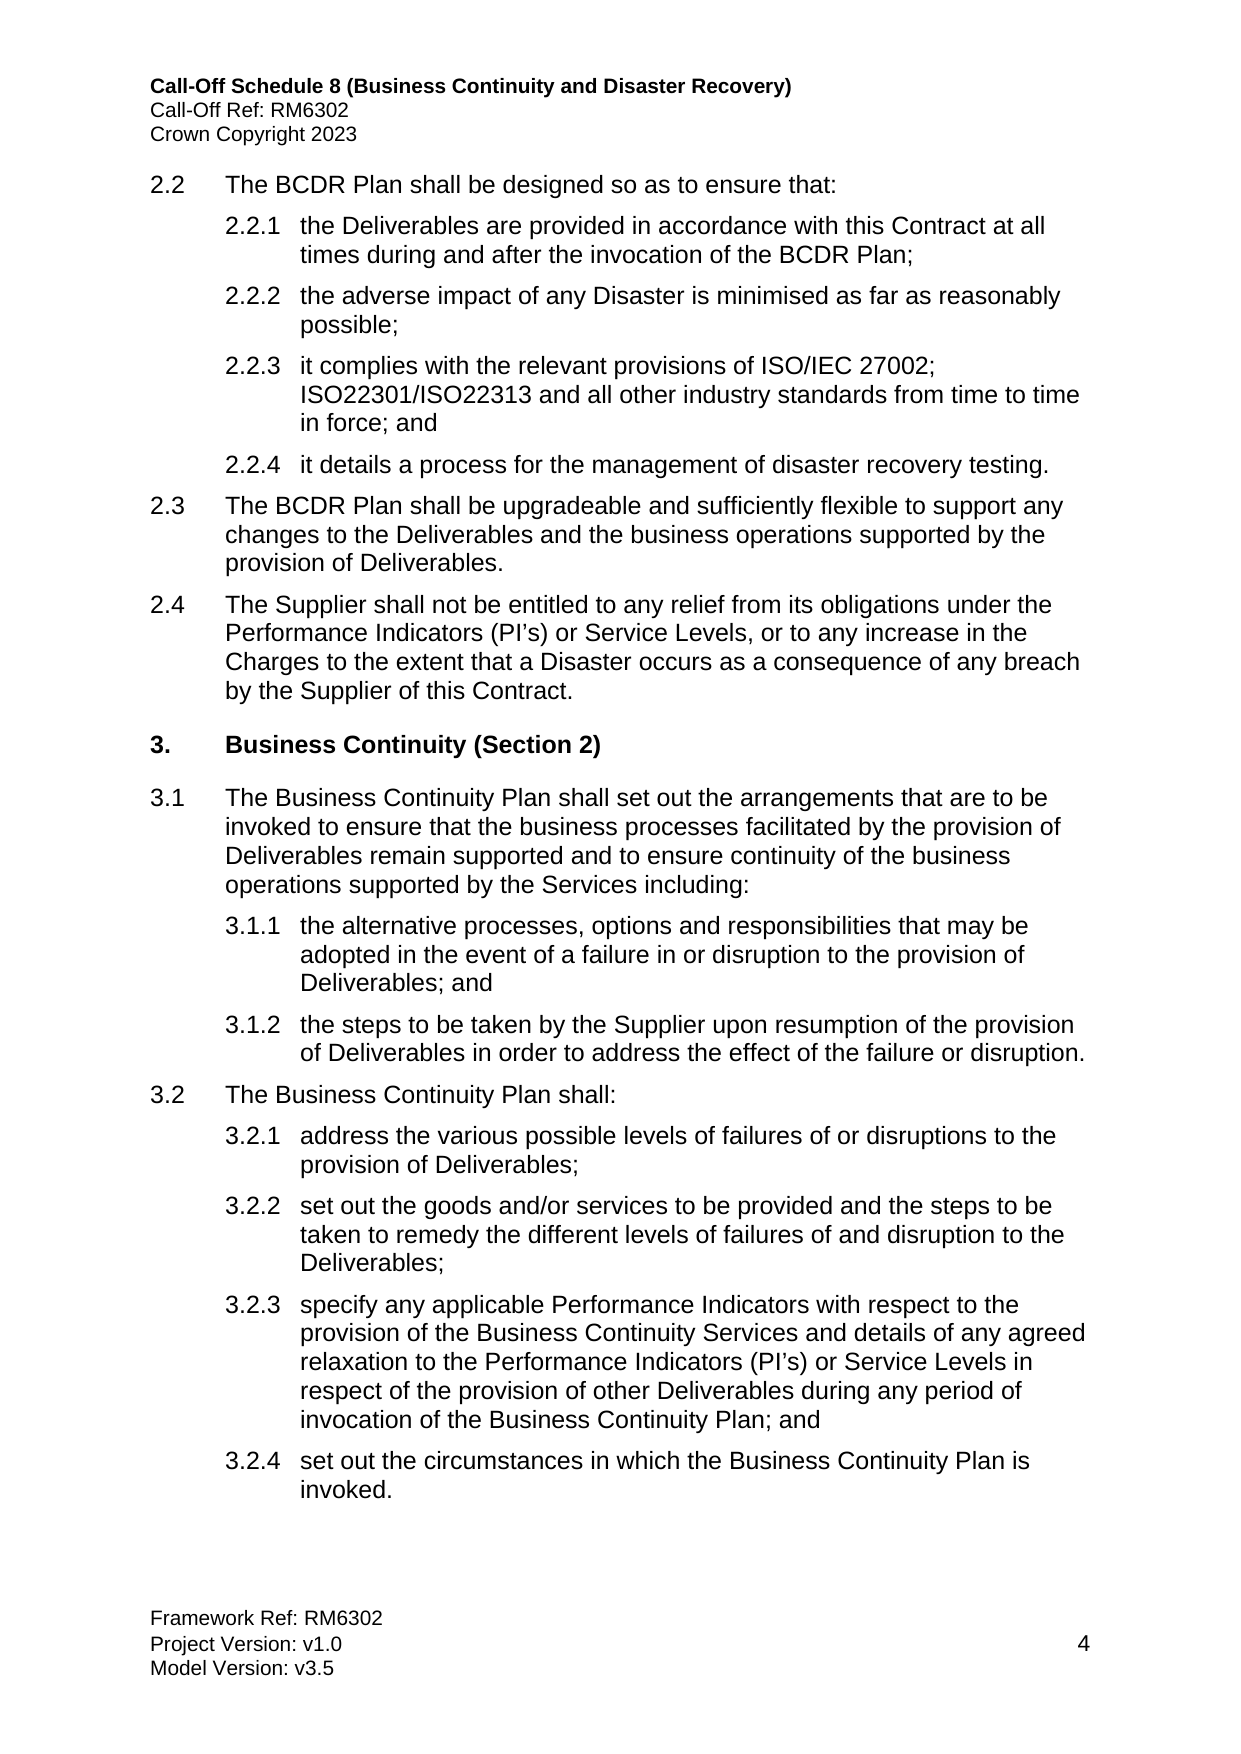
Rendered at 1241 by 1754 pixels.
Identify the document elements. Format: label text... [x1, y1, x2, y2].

list it complies with the relevant provisions of ISO/IEC 27002; ISO22301/ISO22313 and all other industry standards from time to time in force; and [225, 351, 1090, 437]
list The BCDR Plan shall be upgradeable and sufficiently flexible to support any changes to the Deliverables and the business operations supported by the provision of Deliverables. [150, 491, 1090, 577]
list specify any applicable Performance Indicators with respect to the provision of the Business Continuity Services and details of any agreed relaxation to the Performance Indicators (PI’s) or Service Levels in respect of the provision of other Deliverables during any period of invocation of the Business Continuity Plan; and [225, 1290, 1090, 1433]
list The Business Continuity Plan shall set out the arrangements that are to be invoked to ensure that the business processes facilitated by the provision of Deliverables remain supported and to ensure continuity of the business operations supported by the Services including: [150, 783, 1090, 898]
list set out the goods and/or services to be provided and the steps to be taken to remedy the different levels of failures of and disruption to the Deliverables; [225, 1191, 1090, 1277]
list the adverse impact of any Disaster is minimised as far as reasonably possible; [225, 281, 1090, 338]
list Business Continuity (Section 2) [150, 730, 1090, 758]
list The Supplier shall not be entitled to any relief from its obligations under the Performance Indicators (PI’s) or Service Levels, or to any increase in the Charges to the extent that a Disaster occurs as a consequence of any breach by the Supplier of this Contract. [150, 590, 1090, 705]
list The Business Continuity Plan shall: [150, 1080, 1090, 1108]
list it details a process for the management of disaster recovery testing. [225, 450, 1090, 478]
list set out the circumstances in which the Business Continuity Plan is invoked. [225, 1446, 1090, 1503]
list the Deliverables are provided in accordance with this Contract at all times during and after the invocation of the BCDR Plan; [225, 211, 1090, 268]
list The BCDR Plan shall be designed so as to ensure that: [150, 170, 1090, 198]
list address the various possible levels of failures of or disruptions to the provision of Deliverables; [225, 1121, 1090, 1178]
list the alternative processes, options and responsibilities that may be adopted in the event of a failure in or disruption to the provision of Deliverables; and [225, 911, 1090, 997]
list the steps to be taken by the Supplier upon resumption of the provision of Deliverables in order to address the effect of the failure or disruption. [225, 1010, 1090, 1067]
